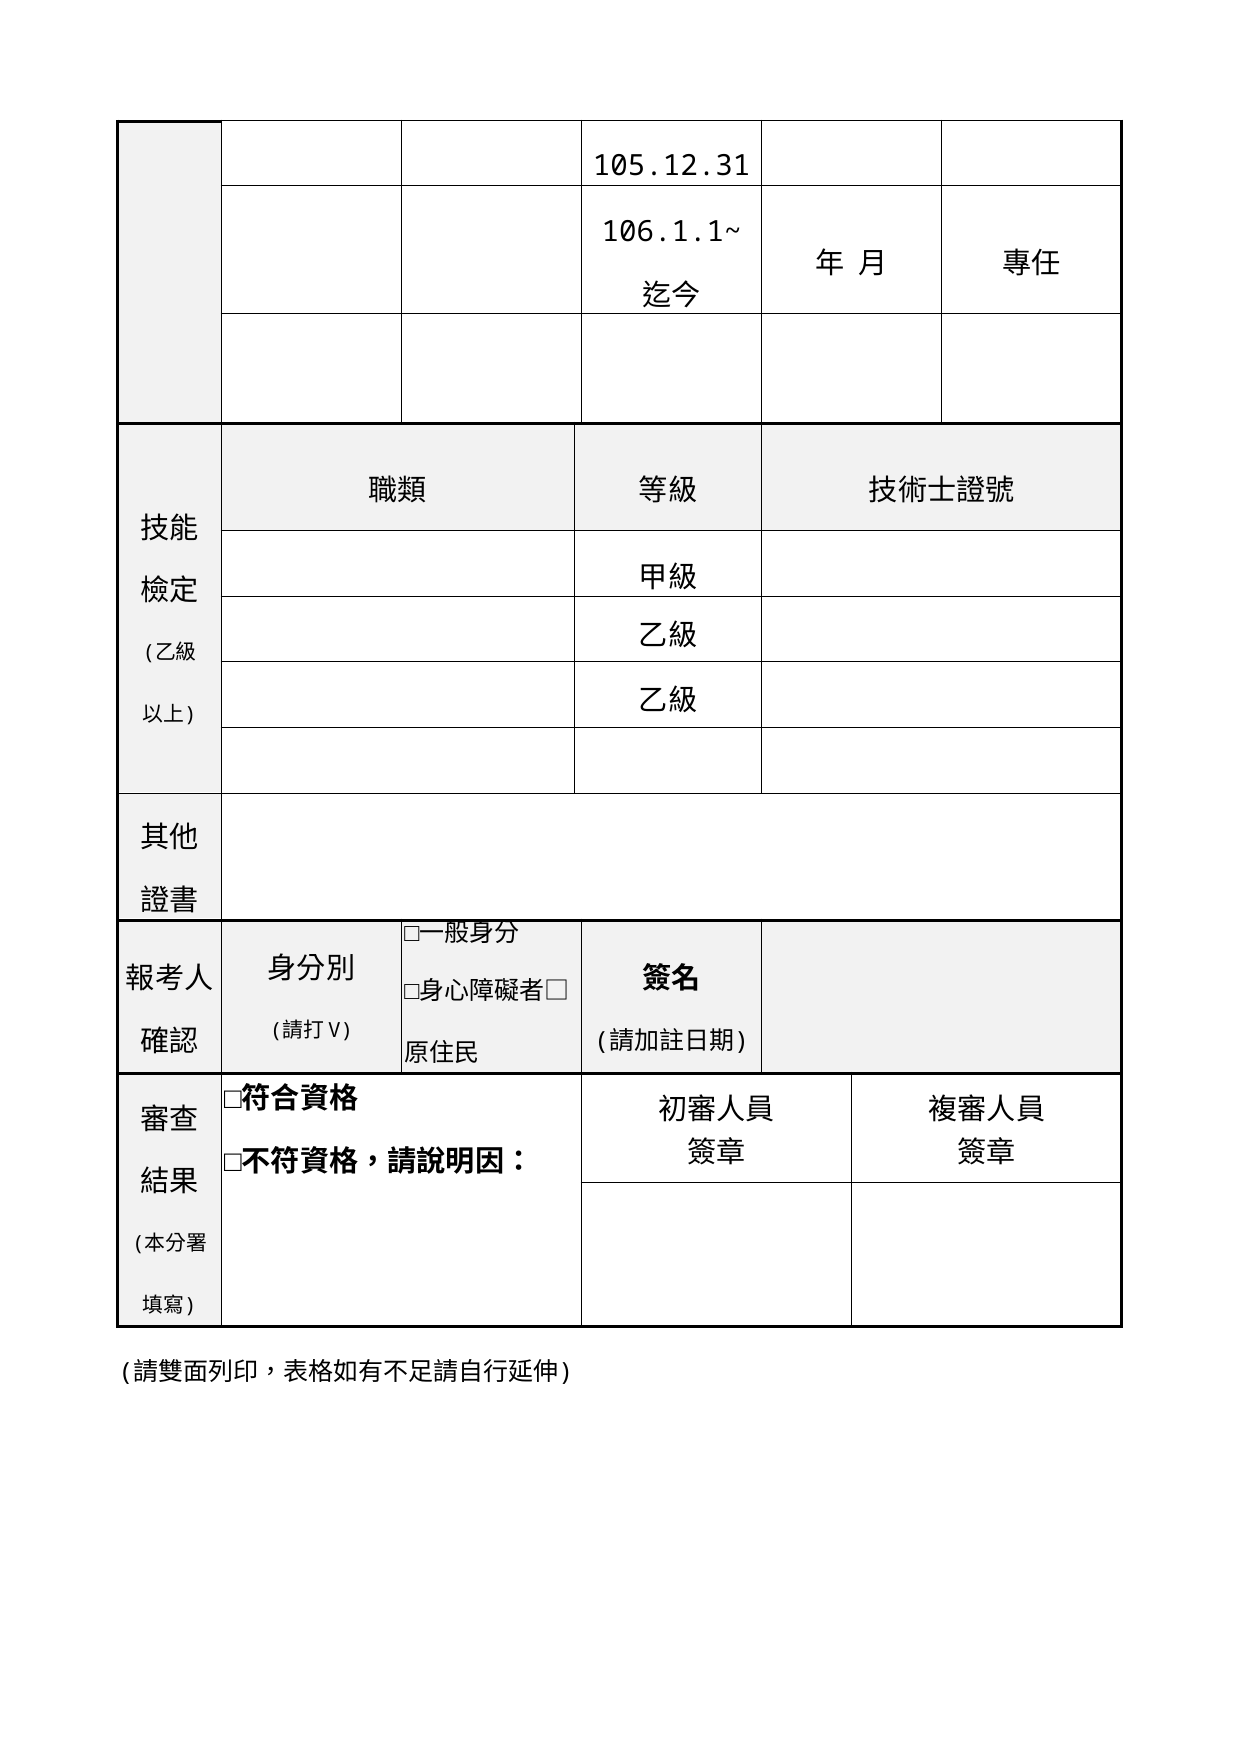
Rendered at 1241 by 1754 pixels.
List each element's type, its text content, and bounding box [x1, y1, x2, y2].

table_cell 技能 檢定 (乙級 以上) [119, 425, 221, 792]
table_cell 甲級 [575, 531, 761, 596]
table_cell 年 月 [762, 186, 941, 313]
table_cell [762, 121, 941, 185]
table_cell 106.1.1~ 迄今 [582, 186, 761, 313]
table_cell 乙級 [575, 597, 761, 661]
table_cell 等級 [575, 425, 761, 530]
table_cell [762, 728, 1120, 792]
table_cell [222, 794, 1120, 918]
table_cell [222, 186, 401, 313]
table_cell 初審人員 簽章 [582, 1075, 851, 1182]
table_cell 乙級 [575, 662, 761, 727]
table_cell [222, 314, 401, 422]
text (請雙面列印，表格如有不足請自行延伸) [118, 1328, 1122, 1390]
table_cell [942, 314, 1120, 422]
table_cell 簽名 (請加註日期) [582, 922, 761, 1072]
table_cell [575, 728, 761, 792]
table_cell [942, 121, 1120, 185]
table_cell □符合資格 □不符資格，請說明因： [222, 1075, 581, 1325]
table_cell □一般身分 □身心障礙者□原住民 [402, 922, 581, 1072]
table_cell [402, 121, 581, 185]
table_cell [222, 121, 401, 185]
table_cell [762, 531, 1120, 596]
table_cell [582, 314, 761, 422]
table_cell [762, 597, 1120, 661]
table_cell [119, 123, 221, 422]
table_cell 技術士證號 [762, 425, 1120, 530]
table_cell 職類 [222, 425, 574, 530]
table_cell [582, 1183, 851, 1325]
table_cell [762, 662, 1120, 727]
table_cell 報考人 確認 [119, 922, 221, 1072]
table_cell [222, 662, 574, 727]
table_cell 其他 證書 [119, 794, 221, 918]
table_cell 複審人員 簽章 [852, 1075, 1120, 1182]
table_cell [222, 728, 574, 792]
table_cell [762, 922, 1120, 1072]
table_cell [852, 1183, 1120, 1325]
table_cell 審查 結果 (本分署 填寫) [119, 1075, 221, 1325]
table_cell [222, 597, 574, 661]
table_cell [222, 531, 574, 596]
table_cell [762, 314, 941, 422]
table_cell 105.12.31 [582, 121, 761, 185]
table_cell 專任 [942, 186, 1120, 313]
table_cell [402, 314, 581, 422]
table_cell [402, 186, 581, 313]
table_cell 身分別 (請打V) [222, 922, 401, 1072]
